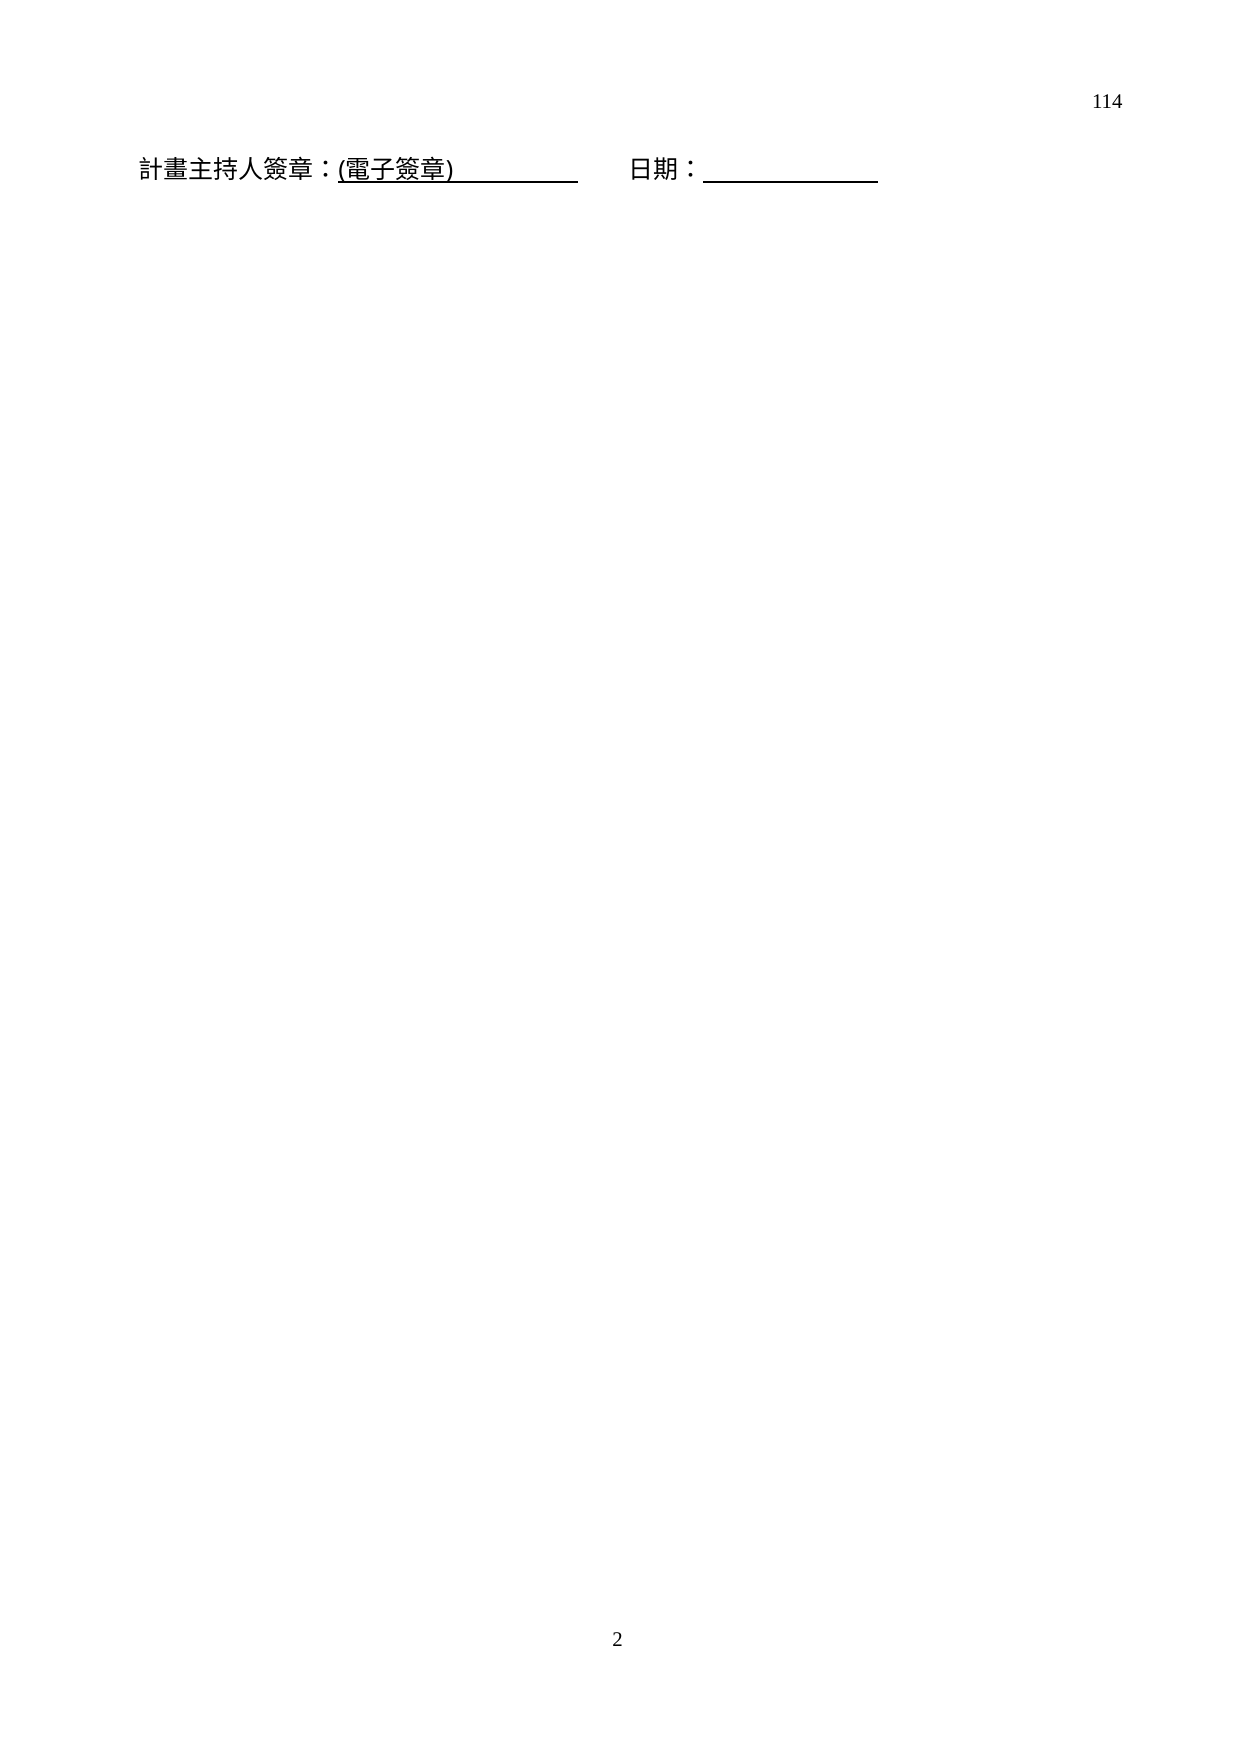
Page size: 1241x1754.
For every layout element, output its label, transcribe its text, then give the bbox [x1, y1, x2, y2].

text 計畫主持人簽章：(電子簽章) 日期： [112, 149, 1122, 187]
